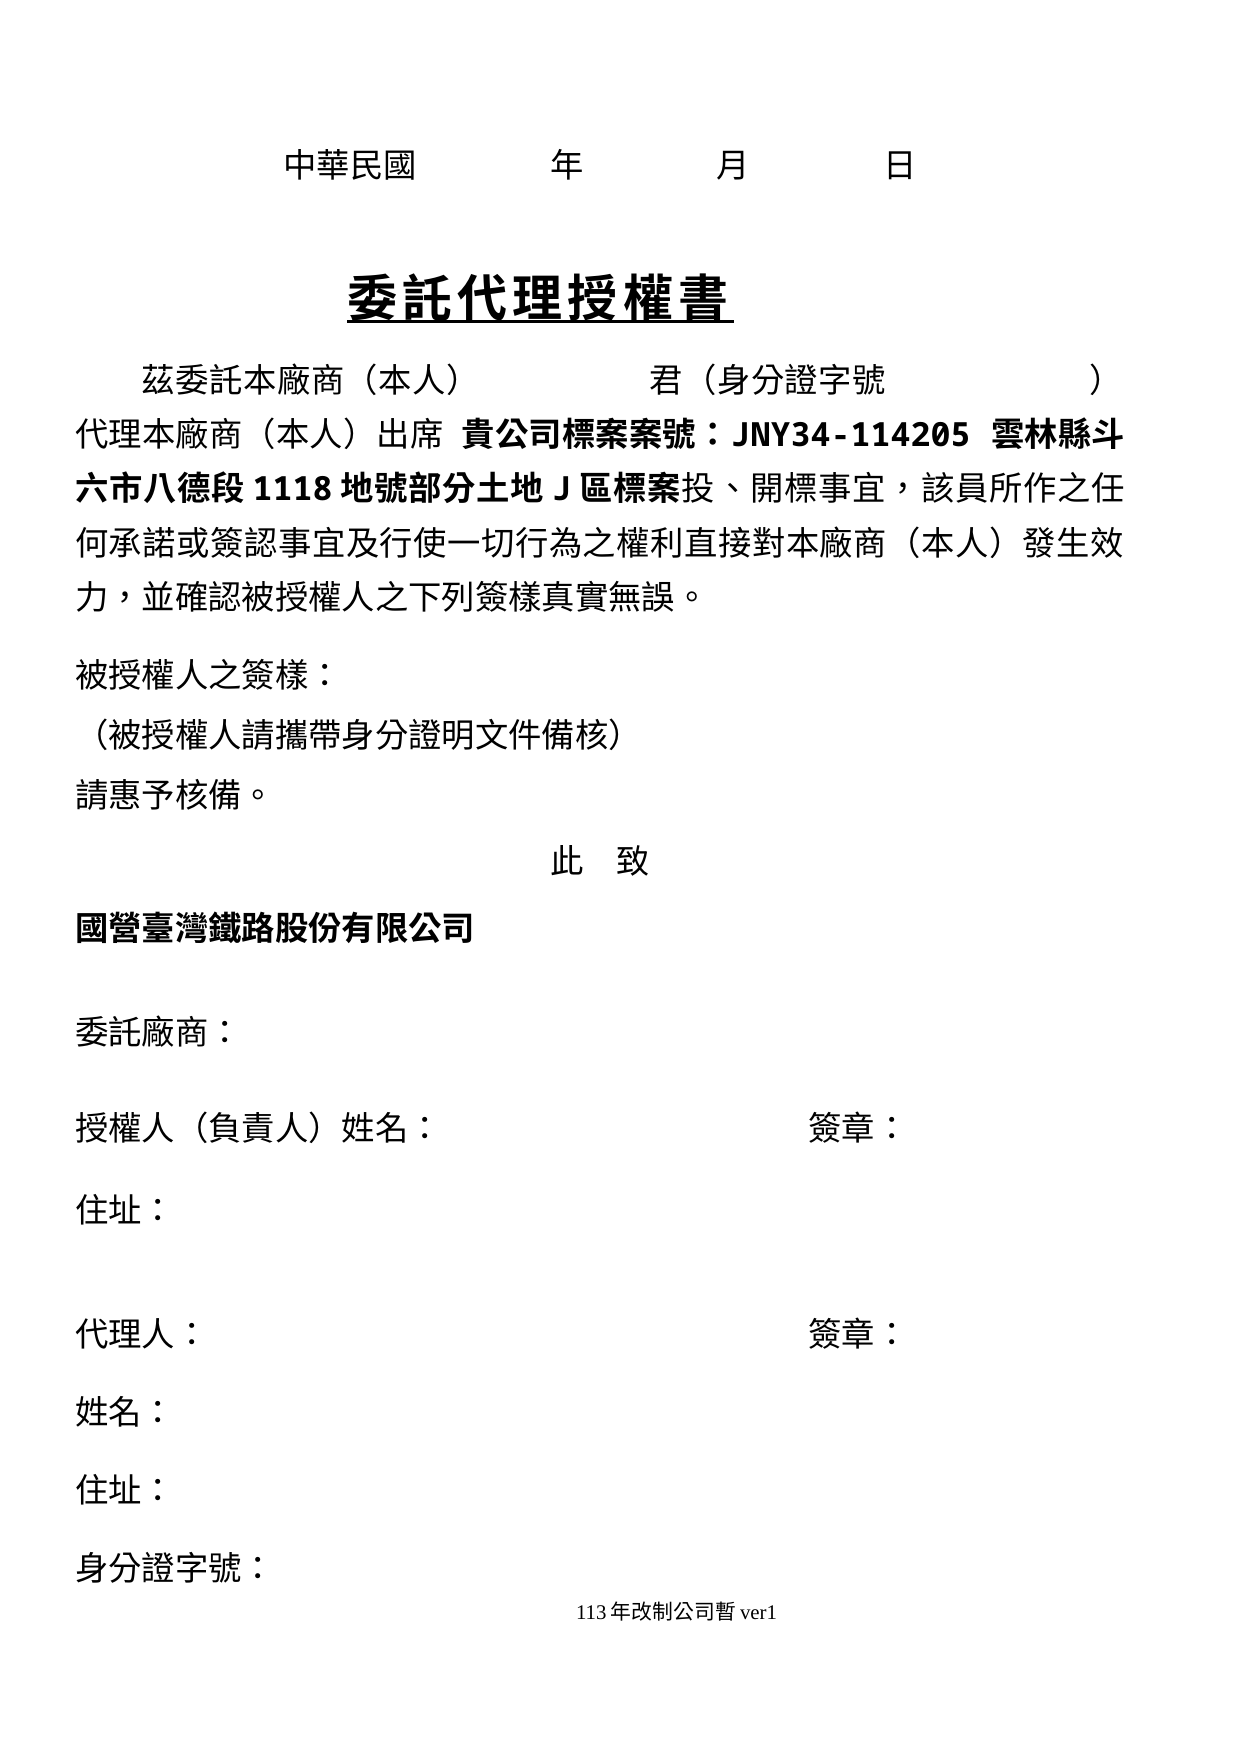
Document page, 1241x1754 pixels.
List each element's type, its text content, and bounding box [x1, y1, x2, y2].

text 授權人（負責人）姓名： 簽章： [75, 1087, 1125, 1154]
text 此 致 [75, 820, 1125, 887]
text 被授權人之簽樣： [75, 639, 1125, 699]
text 姓名： [75, 1386, 1125, 1434]
text 委託廠商： [75, 991, 1125, 1057]
text 住址： [75, 1464, 1125, 1512]
text 代理人： 簽章： [75, 1307, 1125, 1356]
text 中華民國 年 月 日 [100, 124, 1100, 191]
text （被授權人請攜帶身分證明文件備核） [75, 699, 1125, 759]
text 茲委託本廠商（本人） 君（身分證字號 ）代理本廠商（本人）出席 貴公司標案案號：JNY34-114205 雲林縣斗六市八德段1118地號部分土地J區標案投、開標事宜，該員所作之任何承諾或簽認事宜及行使一切行為之權利直接對本廠商（本人）發生效力，並確認被授權人之下列簽樣真實無誤。 [75, 349, 1125, 620]
text 住址： [75, 1184, 1125, 1232]
text 國營臺灣鐵路股份有限公司 [75, 887, 1125, 953]
text 委託代理授權書 [75, 258, 1125, 330]
text 請惠予核備。 [75, 759, 1125, 820]
text 身分證字號： [75, 1542, 1125, 1590]
